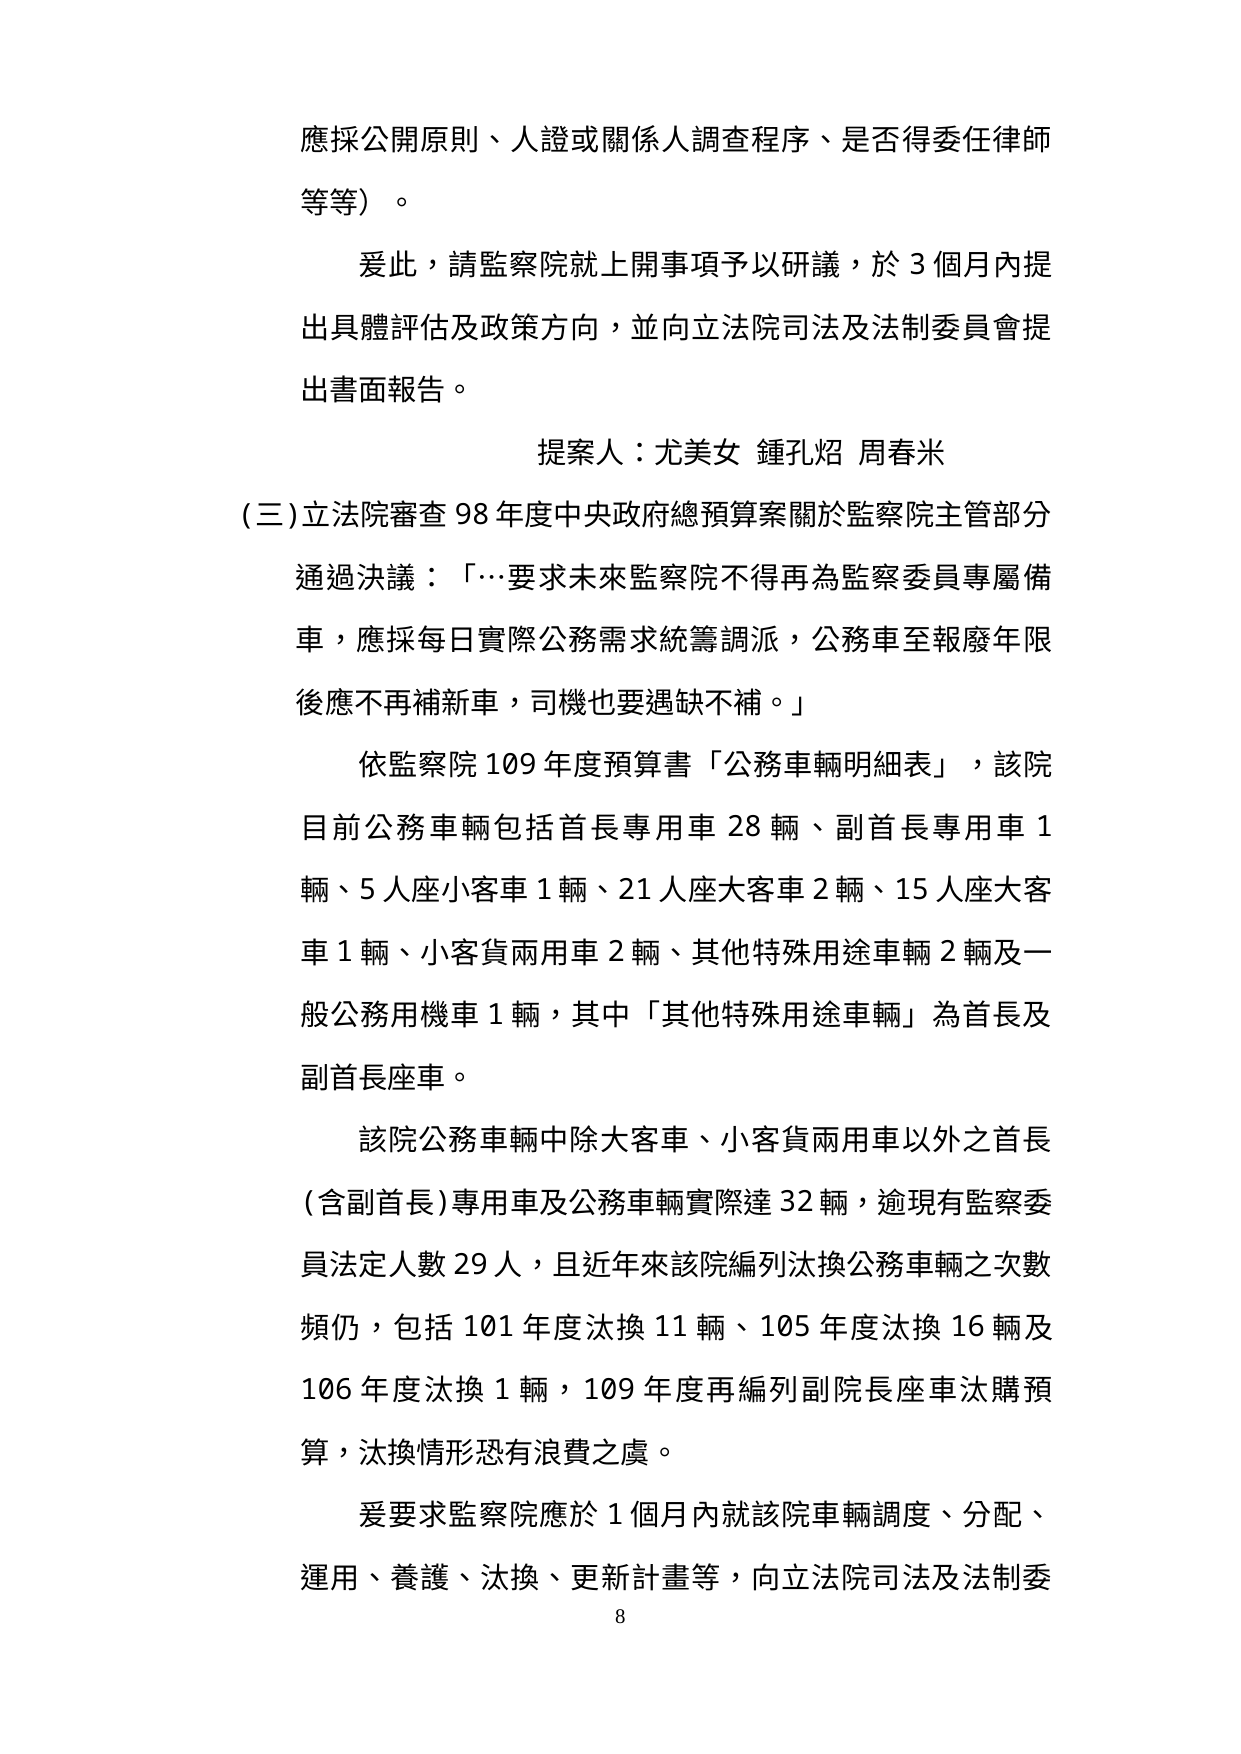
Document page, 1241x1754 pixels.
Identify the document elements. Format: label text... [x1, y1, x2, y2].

text 依監察院109年度預算書「公務車輛明細表」，該院目前公務車輛包括首長專用車28輛、副首長專用車1輛、5人座小客車1輛、21人座大客車2輛、15人座大客車1輛、小客貨兩用車2輛、其他特殊用途車輛2輛及一般公務用機車1輛，其中「其他特殊用途車輛」為首長及副首長座車。 [300, 721, 1053, 1096]
text 爰此，請監察院就上開事項予以研議，於3個月內提出具體評估及政策方向，並向立法院司法及法制委員會提出書面報告。 [300, 221, 1053, 409]
text 該院公務車輛中除大客車、小客貨兩用車以外之首長(含副首長)專用車及公務車輛實際達32輛，逾現有監察委員法定人數29人，且近年來該院編列汰換公務車輛之次數頻仍，包括101年度汰換11輛、105年度汰換16輛及106年度汰換1輛，109年度再編列副院長座車汰購預算，汰換情形恐有浪費之虞。 [300, 1096, 1053, 1471]
text 提案人：尤美女 鍾孔炤 周春米 [537, 409, 1053, 471]
text 爰要求監察院應於1個月內就該院車輛調度、分配、運用、養護、汰換、更新計畫等，向立法院司法及法制委 [300, 1471, 1053, 1596]
text (三)立法院審查98年度中央政府總預算案關於監察院主管部分通過決議：「…要求未來監察院不得再為監察委員專屬備車，應採每日實際公務需求統籌調派，公務車至報廢年限後應不再補新車，司機也要遇缺不補。」 [237, 471, 1053, 721]
text 應採公開原則、人證或關係人調查程序、是否得委任律師等等）。 [300, 96, 1053, 221]
